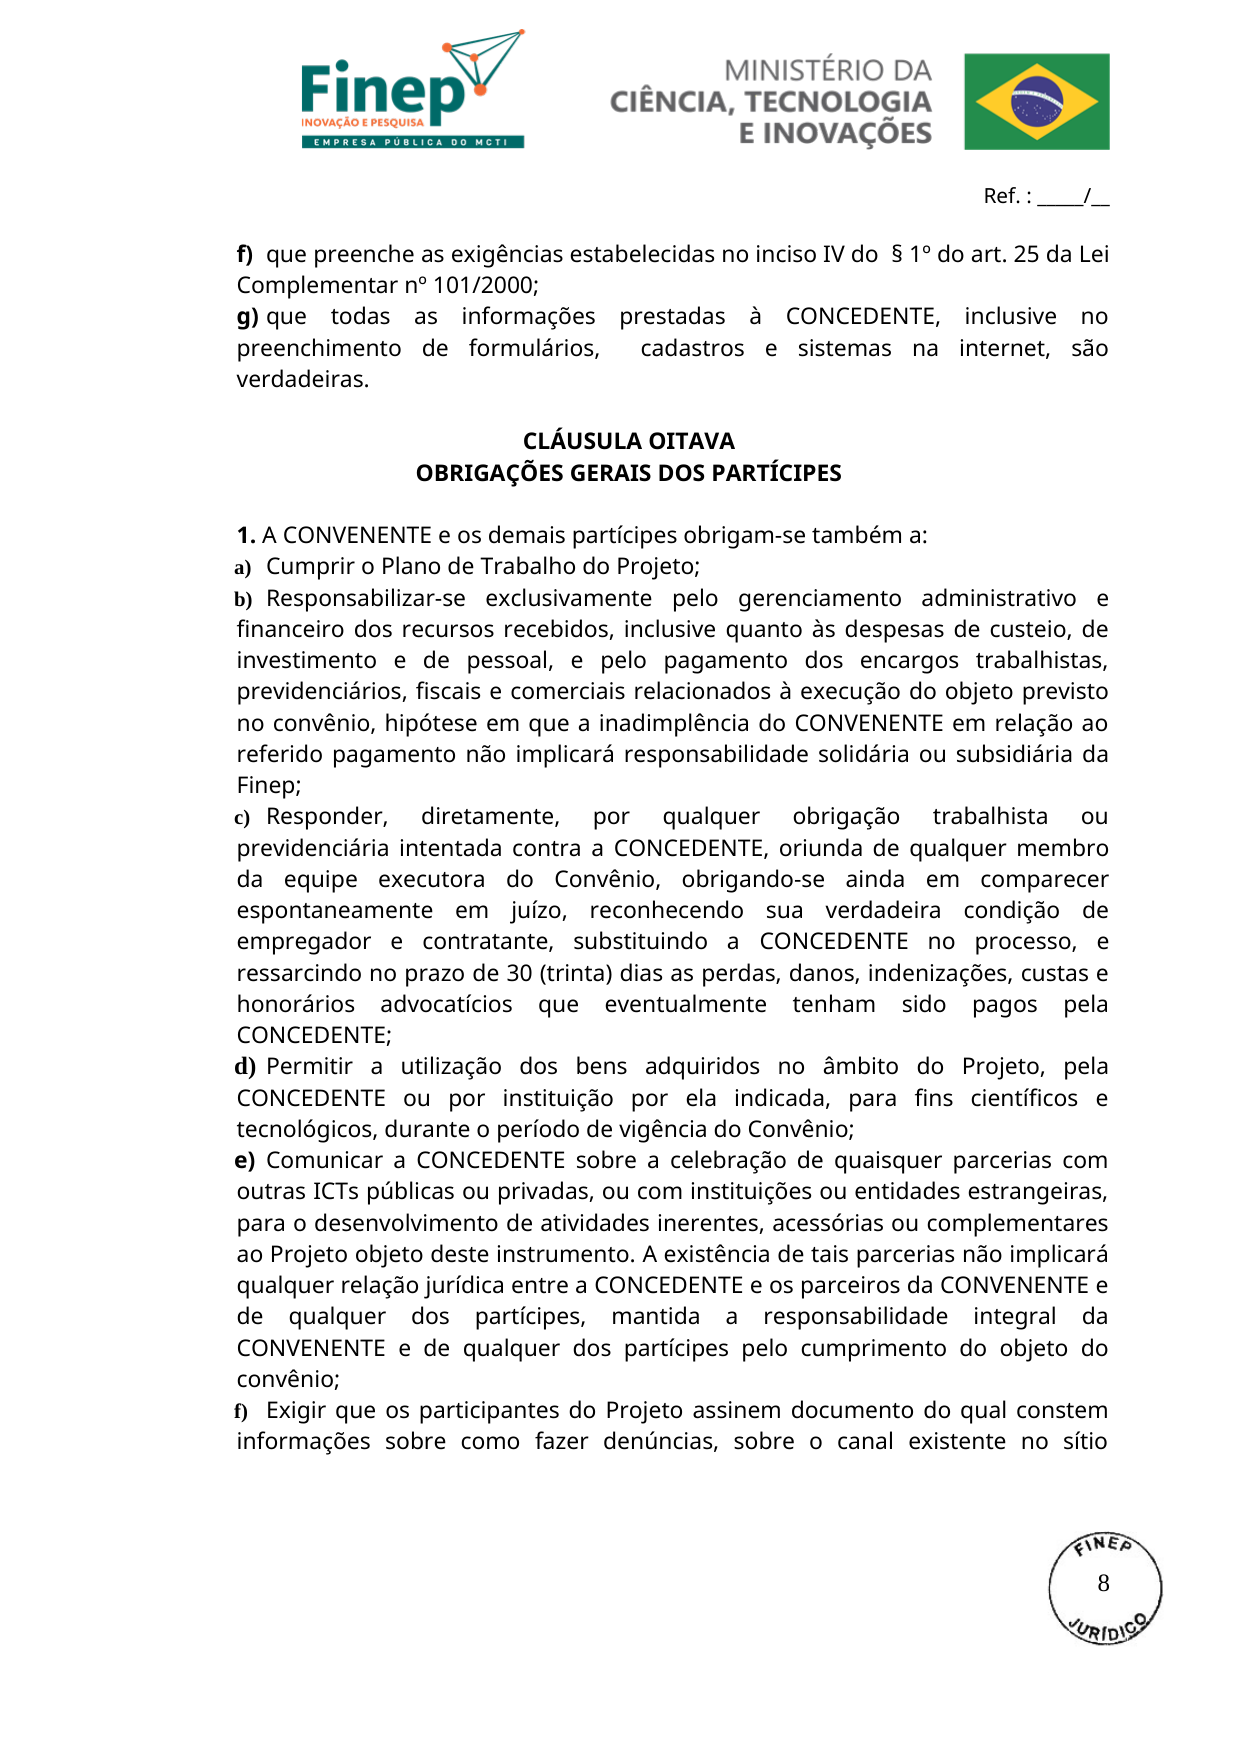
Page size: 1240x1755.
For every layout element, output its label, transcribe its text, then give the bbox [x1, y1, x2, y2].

list Permitir a utilização dos bens adquiridos no âmbito do Projeto, pela CONCEDENTE ou por instituição por ela indicada, para fins científicos e tecnológicos, durante o período de vigência do Convênio; [234, 1050, 1110, 1144]
list Comunicar a CONCEDENTE sobre a celebração de quaisquer parcerias com outras ICTs públicas ou privadas, ou com instituições ou entidades estrangeiras, para o desenvolvimento de atividades inerentes, acessórias ou complementares ao Projeto objeto deste instrumento. A existência de tais parcerias não implicará qualquer relação jurídica entre a CONCEDENTE e os parceiros da CONVENENTE e de qualquer dos partícipes, mantida a responsabilidade integral da CONVENENTE e de qualquer dos partícipes pelo cumprimento do objeto do convênio; [234, 1144, 1110, 1394]
list Responder, diretamente, por qualquer obrigação trabalhista ou previdenciária intentada contra a CONCEDENTE, oriunda de qualquer membro da equipe executora do Convênio, obrigando-se ainda em comparecer espontaneamente em juízo, reconhecendo sua verdadeira condição de empregador e contratante, substituindo a CONCEDENTE no processo, e ressarcindo no prazo de 30 (trinta) dias as perdas, danos, indenizações, custas e honorários advocatícios que eventualmente tenham sido pagos pela CONCEDENTE; [234, 800, 1110, 1050]
text 1. A CONVENENTE e os demais partícipes obrigam-se também a: [148, 519, 1110, 550]
list CLÁUSULA OITAVA [148, 425, 1110, 456]
list Cumprir o Plano de Trabalho do Projeto; [234, 550, 1110, 581]
list que todas as informações prestadas à CONCEDENTE, inclusive no preenchimento de formulários, cadastros e sistemas na internet, são verdadeiras. [236, 300, 1110, 394]
list Responsabilizar-se exclusivamente pelo gerenciamento administrativo e financeiro dos recursos recebidos, inclusive quanto às despesas de custeio, de investimento e de pessoal, e pelo pagamento dos encargos trabalhistas, previdenciários, fiscais e comerciais relacionados à execução do objeto previsto no convênio, hipótese em que a inadimplência do CONVENENTE em relação ao referido pagamento não implicará responsabilidade solidária ou subsidiária da Finep; [234, 581, 1110, 800]
list OBRIGAÇÕES GERAIS DOS PARTÍCIPES [148, 456, 1110, 488]
list que preenche as exigências estabelecidas no inciso IV do § 1º do art. 25 da Lei Complementar nº 101/2000; [236, 238, 1110, 300]
list Exigir que os participantes do Projeto assinem documento do qual constem informações sobre como fazer denúncias, sobre o canal existente no sítio [234, 1394, 1110, 1456]
